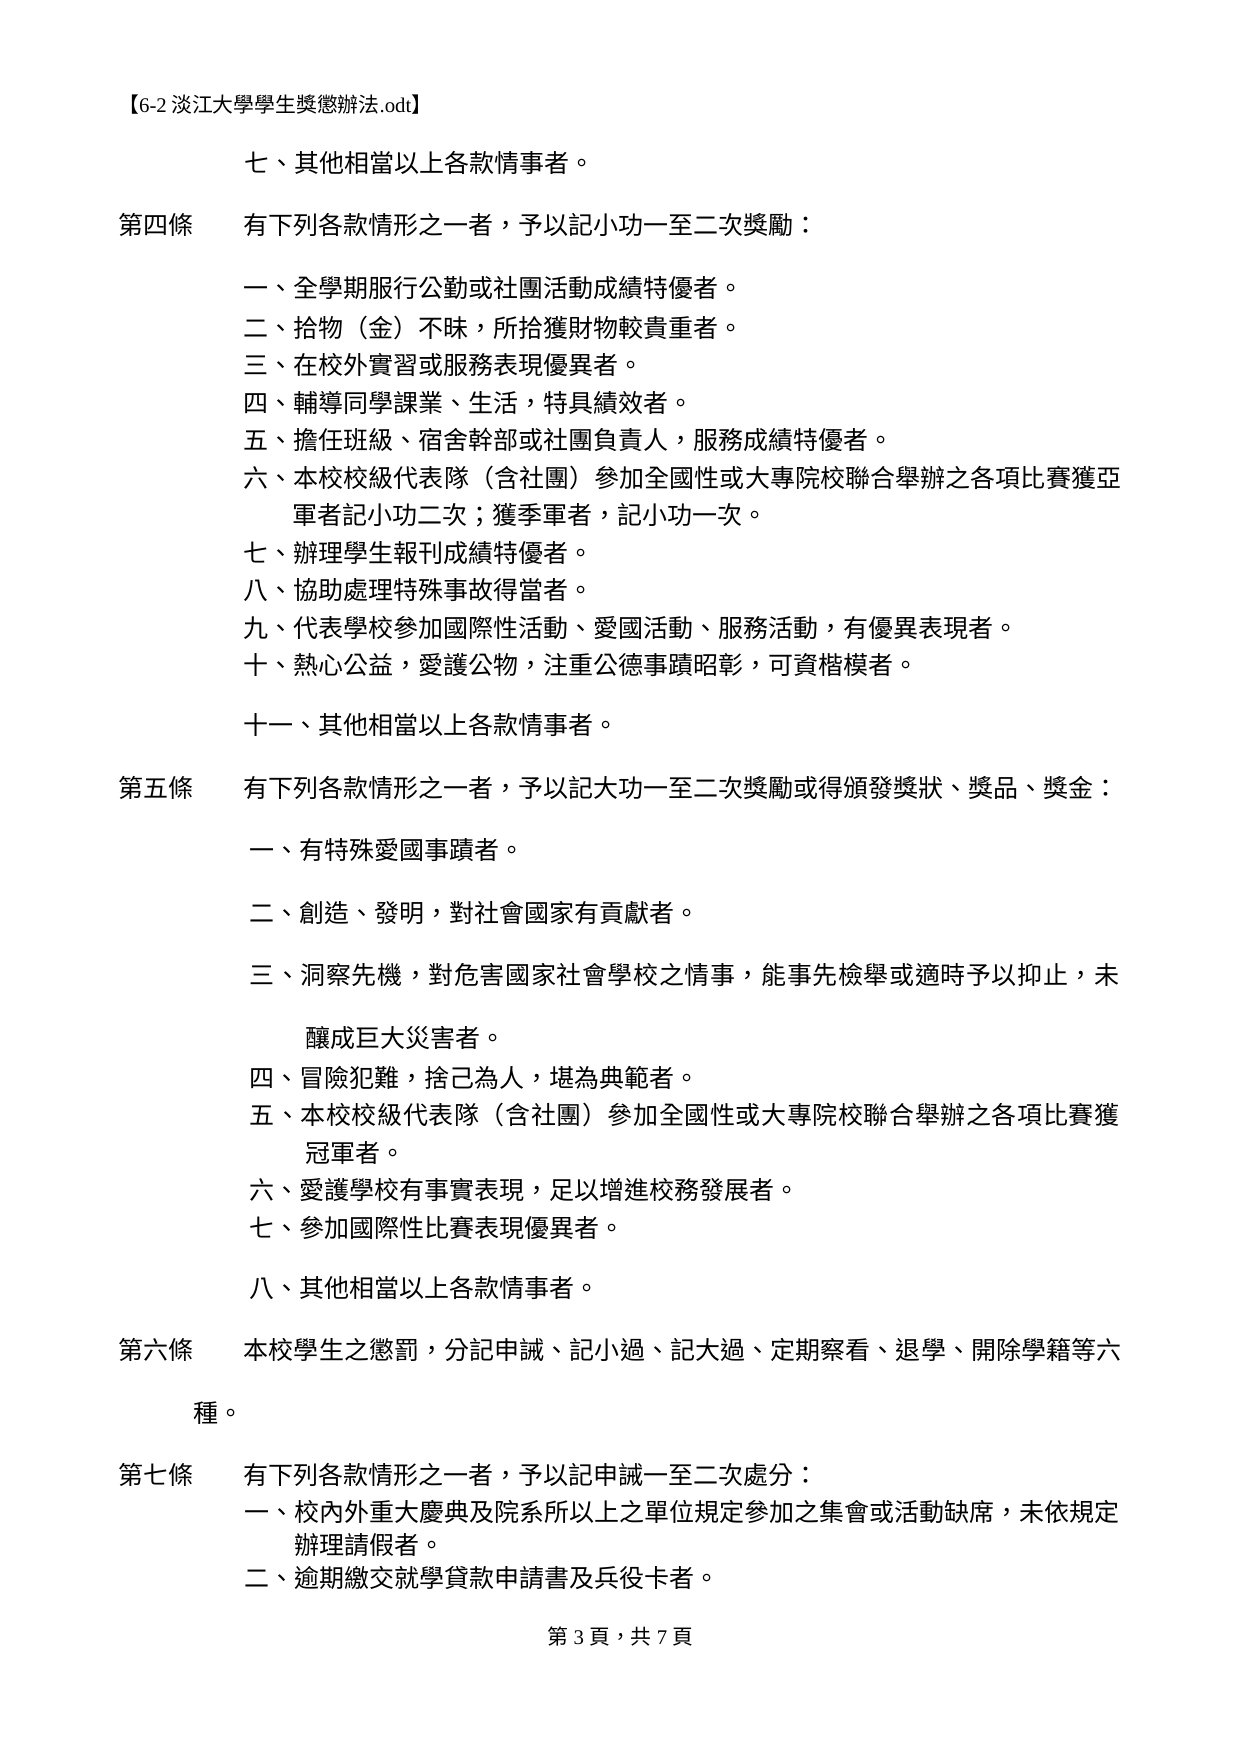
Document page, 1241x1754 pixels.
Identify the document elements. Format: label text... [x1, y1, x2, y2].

text 第四條 有下列各款情形之一者，予以記小功一至二次獎勵： [118, 182, 1122, 244]
text 二、拾物（金）不昧，所拾獲財物較貴重者。 [243, 307, 1122, 344]
text 第五條 有下列各款情形之一者，予以記大功一至二次獎勵或得頒發獎狀、獎品、獎金： [118, 744, 1122, 807]
text 一、有特殊愛國事蹟者。 [249, 807, 1122, 869]
text 三、在校外實習或服務表現優異者。 [243, 344, 1122, 382]
text 七、其他相當以上各款情事者。 [244, 119, 1122, 182]
text 一、全學期服行公勤或社團活動成績特優者。 [243, 244, 1122, 307]
text 十、熱心公益，愛護公物，注重公德事蹟昭彰，可資楷模者。 [243, 644, 1122, 682]
text 第六條 本校學生之懲罰，分記申誡、記小過、記大過、定期察看、退學、開除學籍等六種。 [118, 1307, 1122, 1432]
text 一、校內外重大慶典及院系所以上之單位規定參加之集會或活動缺席，未依規定辦理請假者。 [244, 1494, 1122, 1561]
text 五、本校校級代表隊（含社團）參加全國性或大專院校聯合舉辦之各項比賽獲冠軍者。 [249, 1094, 1122, 1169]
text 八、其他相當以上各款情事者。 [249, 1244, 1122, 1307]
text 三、洞察先機，對危害國家社會學校之情事，能事先檢舉或適時予以抑止，未釀成巨大災害者。 [249, 932, 1122, 1057]
text 四、輔導同學課業、生活，特具績效者。 [243, 382, 1122, 419]
text 二、創造、發明，對社會國家有貢獻者。 [249, 869, 1122, 932]
text 六、本校校級代表隊（含社團）參加全國性或大專院校聯合舉辦之各項比賽獲亞軍者記小功二次；獲季軍者，記小功一次。 [243, 457, 1122, 532]
text 四、冒險犯難，捨己為人，堪為典範者。 [249, 1057, 1122, 1094]
text 第七條 有下列各款情形之一者，予以記申誡一至二次處分： [118, 1432, 1122, 1494]
text 八、協助處理特殊事故得當者。 [243, 569, 1122, 607]
text 五、擔任班級、宿舍幹部或社團負責人，服務成績特優者。 [243, 419, 1122, 457]
text 六、愛護學校有事實表現，足以增進校務發展者。 [249, 1169, 1122, 1207]
text 七、辦理學生報刊成績特優者。 [243, 532, 1122, 569]
text 二、逾期繳交就學貸款申請書及兵役卡者。 [244, 1561, 1122, 1594]
text 十一、其他相當以上各款情事者。 [243, 682, 1122, 744]
text 七、參加國際性比賽表現優異者。 [249, 1207, 1122, 1244]
text 九、代表學校參加國際性活動、愛國活動、服務活動，有優異表現者。 [243, 607, 1122, 644]
